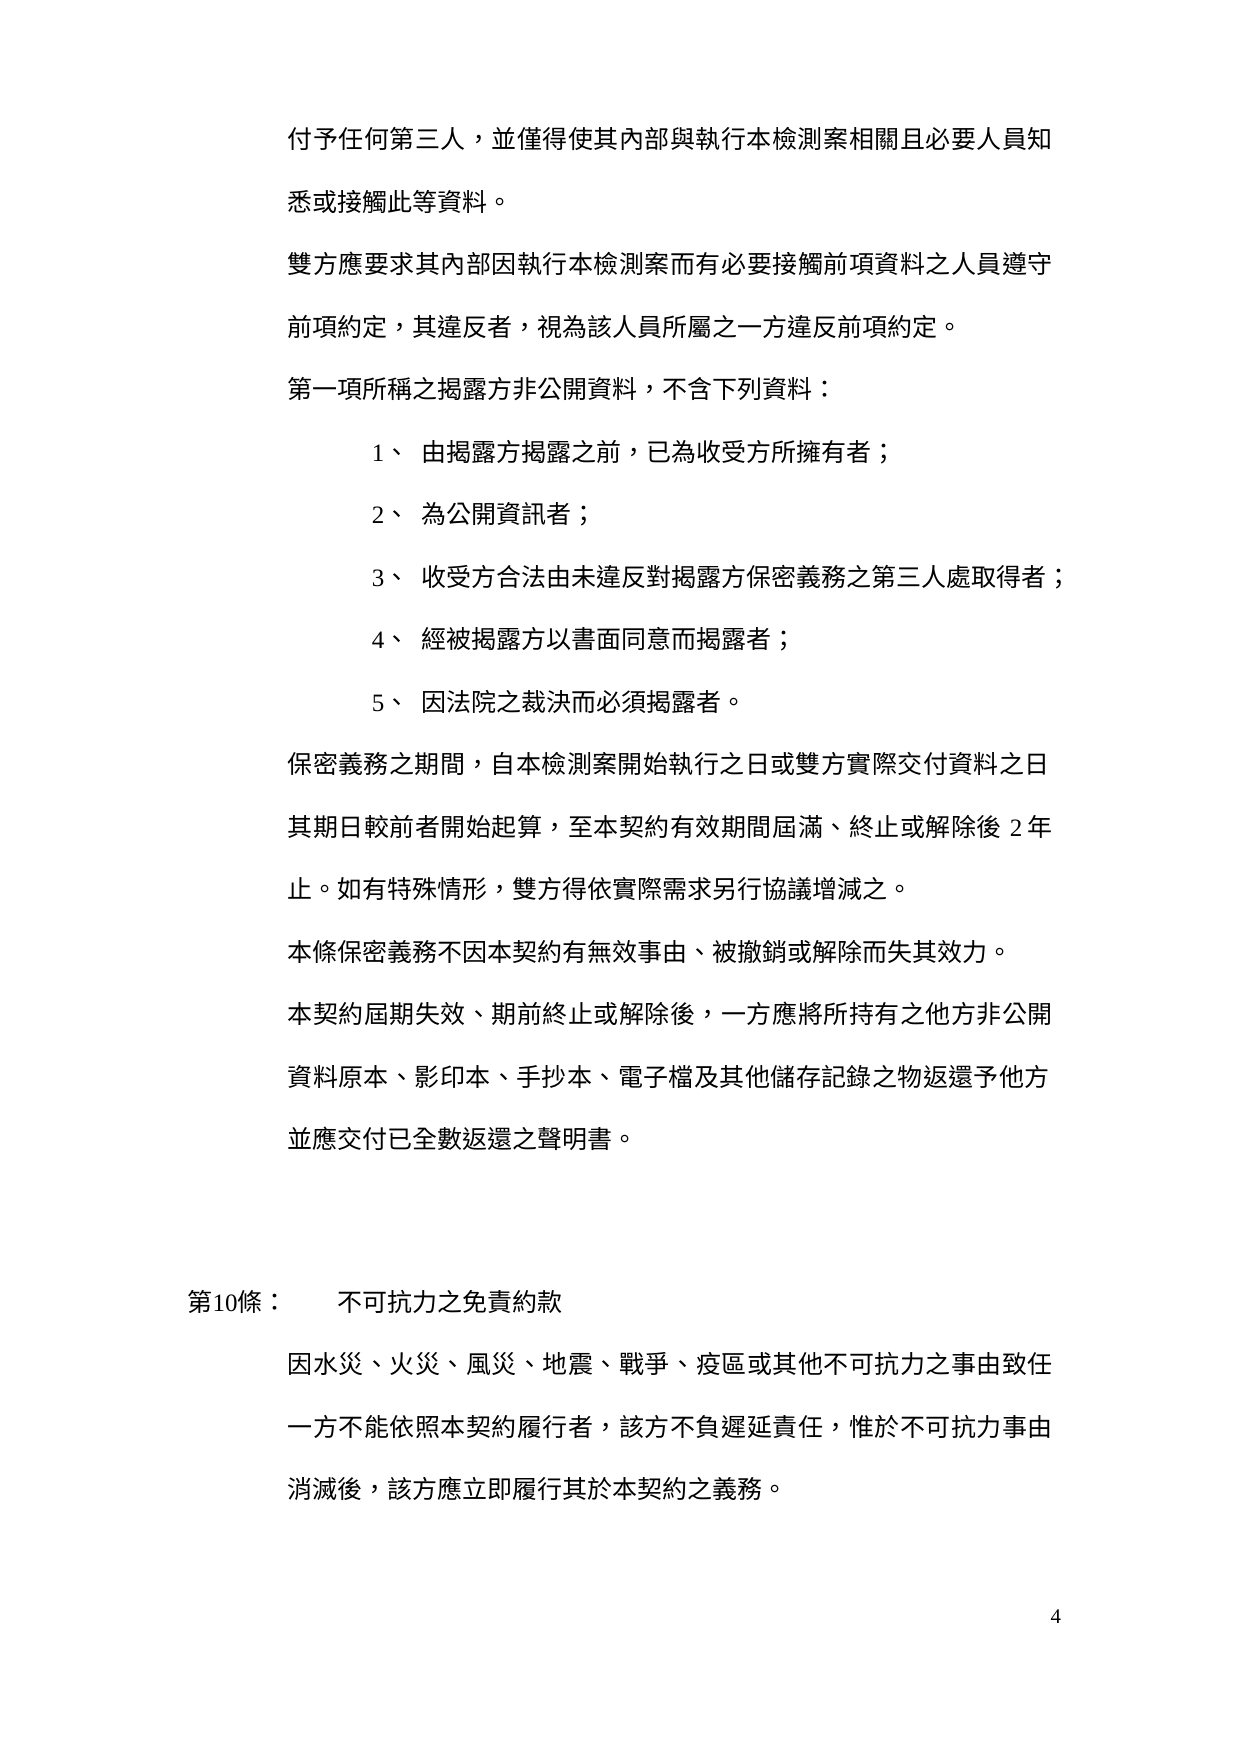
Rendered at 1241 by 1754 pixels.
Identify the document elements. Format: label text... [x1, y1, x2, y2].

text 保密義務之期間，自本檢測案開始執行之日或雙方實際交付資料之日，其期日較前者開始起算，至本契約有效期間屆滿、終止或解除後2年止。如有特殊情形，雙方得依實際需求另行協議增減之。 [287, 721, 1053, 909]
list 收受方合法由未違反對揭露方保密義務之第三人處取得者； [372, 534, 1053, 596]
text 雙方應要求其內部因執行本檢測案而有必要接觸前項資料之人員遵守前項約定，其違反者，視為該人員所屬之一方違反前項約定。 [287, 221, 1053, 346]
list 經被揭露方以書面同意而揭露者； [372, 596, 1053, 659]
text 付予任何第三人，並僅得使其內部與執行本檢測案相關且必要人員知悉或接觸此等資料。 [287, 96, 1053, 221]
list 不可抗力之免責約款 [187, 1259, 1053, 1321]
list 因法院之裁決而必須揭露者。 [372, 659, 1053, 721]
list 由揭露方揭露之前，已為收受方所擁有者； [372, 409, 1053, 471]
text 第一項所稱之揭露方非公開資料，不含下列資料： [287, 346, 1053, 409]
text 本契約屆期失效、期前終止或解除後，一方應將所持有之他方非公開資料原本、影印本、手抄本、電子檔及其他儲存記錄之物返還予他方，並應交付已全數返還之聲明書。 [287, 971, 1053, 1159]
text 本條保密義務不因本契約有無效事由、被撤銷或解除而失其效力。 [287, 909, 1053, 971]
list 為公開資訊者； [372, 471, 1053, 534]
text 因水災、火災、風災、地震、戰爭、疫區或其他不可抗力之事由致任一方不能依照本契約履行者，該方不負遲延責任，惟於不可抗力事由消滅後，該方應立即履行其於本契約之義務。 [287, 1321, 1053, 1509]
